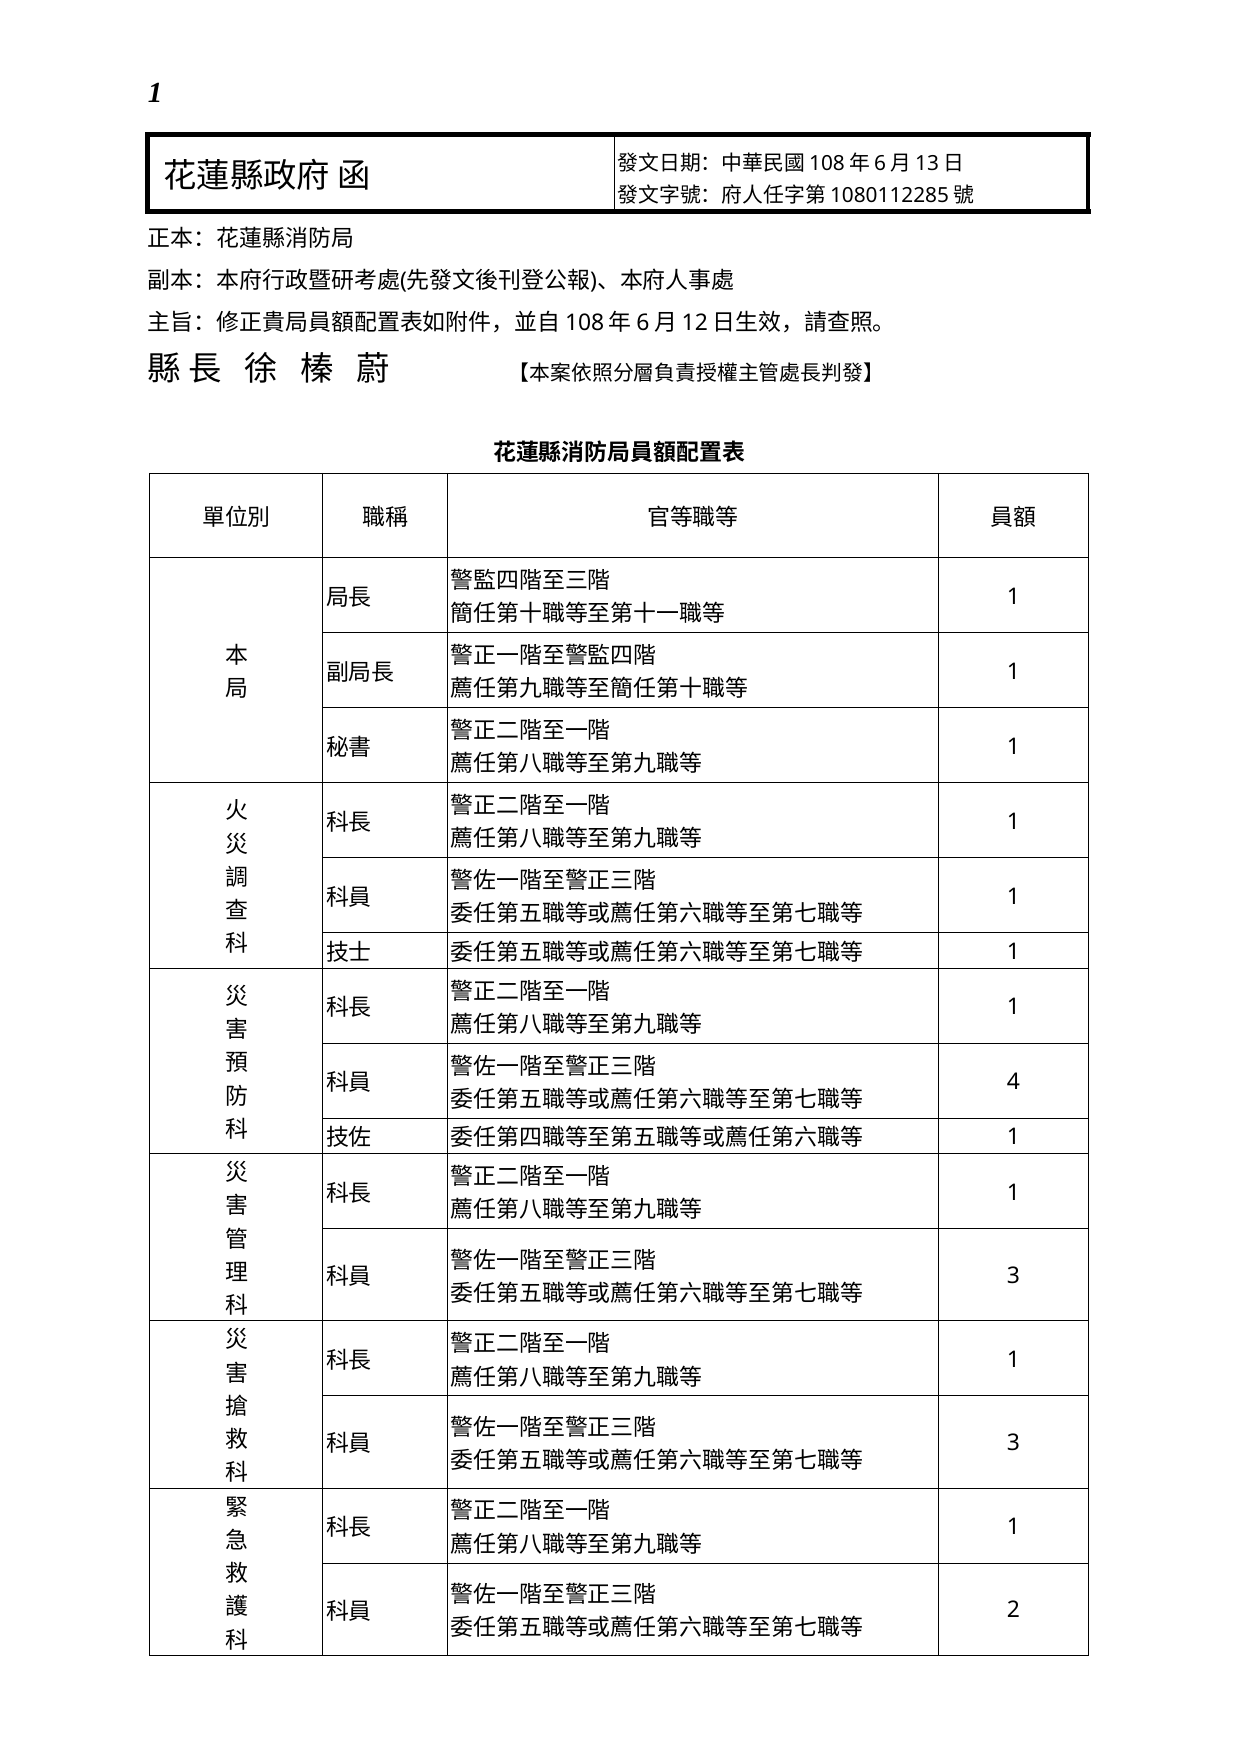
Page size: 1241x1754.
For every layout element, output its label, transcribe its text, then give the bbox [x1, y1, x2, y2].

text 正本：花蓮縣消防局 [148, 213, 1092, 255]
table_cell 科員 [323, 1396, 447, 1487]
table_cell 秘書 [323, 708, 447, 782]
table_cell 警佐一階至警正三階 委任第五職等或薦任第六職等至第七職等 [448, 1229, 938, 1320]
table_cell 緊 急 救 護 科 [150, 1489, 322, 1655]
table_cell 警正二階至一階 薦任第八職等至第九職等 [448, 969, 938, 1043]
table_cell 副局長 [323, 633, 447, 707]
table_cell 1 [939, 969, 1088, 1043]
table_cell 委任第五職等或薦任第六職等至第七職等 [448, 933, 938, 968]
table_cell 科長 [323, 1489, 447, 1562]
table_cell 3 [939, 1229, 1088, 1320]
table_cell 災 害 管 理 科 [150, 1154, 322, 1320]
table_cell 科員 [323, 1229, 447, 1320]
table_cell 警正一階至警監四階 薦任第九職等至簡任第十職等 [448, 633, 938, 707]
table_header 花蓮縣消防局員額配置表 [150, 428, 1088, 473]
table_cell 災 害 預 防 科 [150, 969, 322, 1153]
table_cell 1 [939, 783, 1088, 857]
table_cell 警正二階至一階 薦任第八職等至第九職等 [448, 1489, 938, 1562]
table_cell 4 [939, 1044, 1088, 1118]
table_cell 3 [939, 1396, 1088, 1487]
table_cell 1 [939, 1489, 1088, 1562]
table_cell 1 [939, 558, 1088, 632]
table_header 發文日期：中華民國108年6月13日 發文字號：府人任字第1080112285號 [615, 137, 1086, 209]
table_cell 技士 [323, 933, 447, 968]
text 縣 長 徐 榛 蔚 【本案依照分層負責授權主管處長判發】 [148, 338, 1092, 391]
table_cell 1 [939, 708, 1088, 782]
table_cell 警正二階至一階 薦任第八職等至第九職等 [448, 1154, 938, 1228]
table_cell 1 [939, 933, 1088, 968]
table_cell 警佐一階至警正三階 委任第五職等或薦任第六職等至第七職等 [448, 1396, 938, 1487]
table_cell 1 [939, 1321, 1088, 1395]
table_cell 科長 [323, 969, 447, 1043]
table_cell 警正二階至一階 薦任第八職等至第九職等 [448, 783, 938, 857]
text 副本：本府行政暨研考處(先發文後刊登公報)、本府人事處 [148, 255, 1092, 297]
table_cell 2 [939, 1564, 1088, 1655]
table_cell 1 [939, 1154, 1088, 1228]
table_cell 科長 [323, 1154, 447, 1228]
table_cell 警佐一階至警正三階 委任第五職等或薦任第六職等至第七職等 [448, 1044, 938, 1118]
table_cell 警佐一階至警正三階 委任第五職等或薦任第六職等至第七職等 [448, 858, 938, 932]
table_cell 科員 [323, 1044, 447, 1118]
table_cell 1 [939, 633, 1088, 707]
table_cell 火 災 調 查 科 [150, 783, 322, 968]
table_cell 科長 [323, 783, 447, 857]
table_cell 局長 [323, 558, 447, 632]
table_cell 警正二階至一階 薦任第八職等至第九職等 [448, 1321, 938, 1395]
table_cell 技佐 [323, 1119, 447, 1153]
table_cell 警監四階至三階 簡任第十職等至第十一職等 [448, 558, 938, 632]
table_cell 警正二階至一階 薦任第八職等至第九職等 [448, 708, 938, 782]
table_cell 本 局 [150, 558, 322, 782]
table_cell 1 [939, 858, 1088, 932]
table_cell 災 害 搶 救 科 [150, 1321, 322, 1487]
table_cell 職稱 [323, 474, 447, 557]
table_cell 1 [939, 1119, 1088, 1153]
text 主旨：修正貴局員額配置表如附件，並自108年6月12日生效，請查照。 [148, 297, 1092, 338]
table_cell 委任第四職等至第五職等或薦任第六職等 [448, 1119, 938, 1153]
table_cell 員額 [939, 474, 1088, 557]
table_cell 科員 [323, 1564, 447, 1655]
table_cell 科長 [323, 1321, 447, 1395]
table_cell 警佐一階至警正三階 委任第五職等或薦任第六職等至第七職等 [448, 1564, 938, 1655]
table_cell 官等職等 [448, 474, 938, 557]
table_cell 科員 [323, 858, 447, 932]
table_cell 單位別 [150, 474, 322, 557]
table_header 花蓮縣政府 函 [150, 137, 614, 209]
